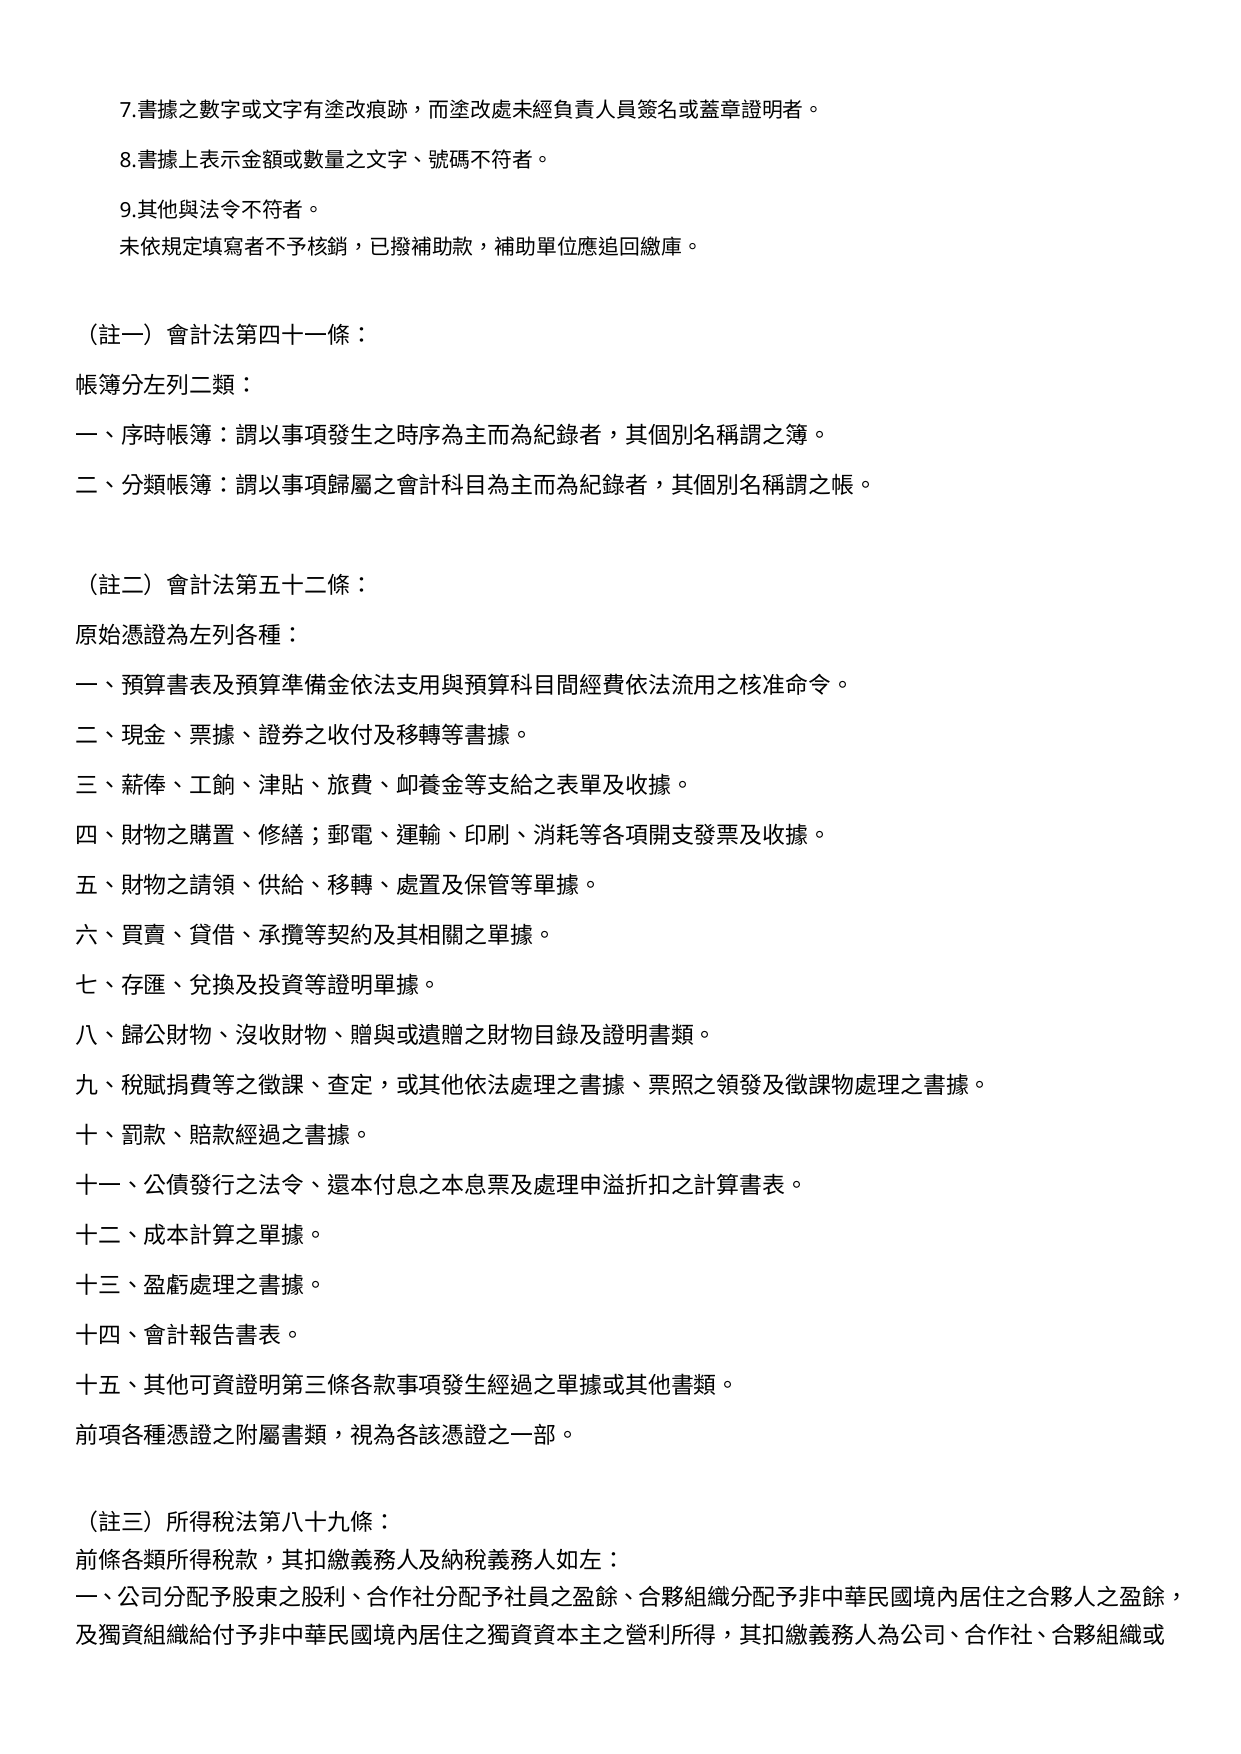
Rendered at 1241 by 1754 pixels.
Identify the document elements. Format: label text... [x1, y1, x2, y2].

text 六、買賣、貸借、承攬等契約及其相關之單據。 [75, 914, 1165, 952]
text 二、現金、票據、證券之收付及移轉等書據。 [75, 714, 1165, 752]
text 前條各類所得稅款，其扣繳義務人及納稅義務人如左： [75, 1539, 1165, 1577]
text 十一、公債發行之法令、還本付息之本息票及處理申溢折扣之計算書表。 [75, 1164, 1165, 1202]
text 未依規定填寫者不予核銷，已撥補助款，補助單位應追回繳庫。 [75, 227, 1165, 264]
text 原始憑證為左列各種： [75, 614, 1165, 652]
text 9.其他與法令不符者。 [75, 189, 1165, 227]
text 十三、盈虧處理之書據。 [75, 1264, 1165, 1302]
text 8.書據上表示金額或數量之文字、號碼不符者。 [75, 139, 1165, 177]
text 二、分類帳簿：謂以事項歸屬之會計科目為主而為紀錄者，其個別名稱謂之帳。 [75, 464, 1165, 502]
text （註二）會計法第五十二條： [75, 564, 1165, 602]
text 九、稅賦捐費等之徵課、查定，或其他依法處理之書據、票照之領發及徵課物處理之書據。 [75, 1064, 1165, 1102]
text 十、罰款、賠款經過之書據。 [75, 1114, 1165, 1152]
text 四、財物之購置、修繕；郵電、運輸、印刷、消耗等各項開支發票及收據。 [75, 814, 1165, 852]
text 五、財物之請領、供給、移轉、處置及保管等單據。 [75, 864, 1165, 902]
text （註一）會計法第四十一條： [75, 314, 1165, 352]
text 十二、成本計算之單據。 [75, 1214, 1165, 1252]
text 前項各種憑證之附屬書類，視為各該憑證之一部。 [75, 1414, 1165, 1452]
text 一、公司分配予股東之股利、合作社分配予社員之盈餘、合夥組織分配予非中華民國境內居住之合夥人之盈餘，及獨資組織給付予非中華民國境內居住之獨資資本主之營利所得，其扣繳義務人為公司、合作社、合夥組織或獨資組織負責人；納稅義務為股東、社員或非中華民國國境內居住之合夥人或獨資資本主。 [75, 1577, 1165, 1652]
text 十五、其他可資證明第三條各款事項發生經過之單據或其他書類。 [75, 1364, 1165, 1402]
text 三、薪俸、工餉、津貼、旅費、卹養金等支給之表單及收據。 [75, 764, 1165, 802]
text 一、序時帳簿：謂以事項發生之時序為主而為紀錄者，其個別名稱謂之簿。 [75, 414, 1165, 452]
text 八、歸公財物、沒收財物、贈與或遺贈之財物目錄及證明書類。 [75, 1014, 1165, 1052]
text 七、存匯、兌換及投資等證明單據。 [75, 964, 1165, 1002]
text 一、預算書表及預算準備金依法支用與預算科目間經費依法流用之核准命令。 [75, 664, 1165, 702]
text 帳簿分左列二類： [75, 364, 1165, 402]
text （註三）所得稅法第八十九條： [75, 1502, 1165, 1539]
text 7.書據之數字或文字有塗改痕跡，而塗改處未經負責人員簽名或蓋章證明者。 [75, 89, 1165, 127]
text 十四、會計報告書表。 [75, 1314, 1165, 1352]
